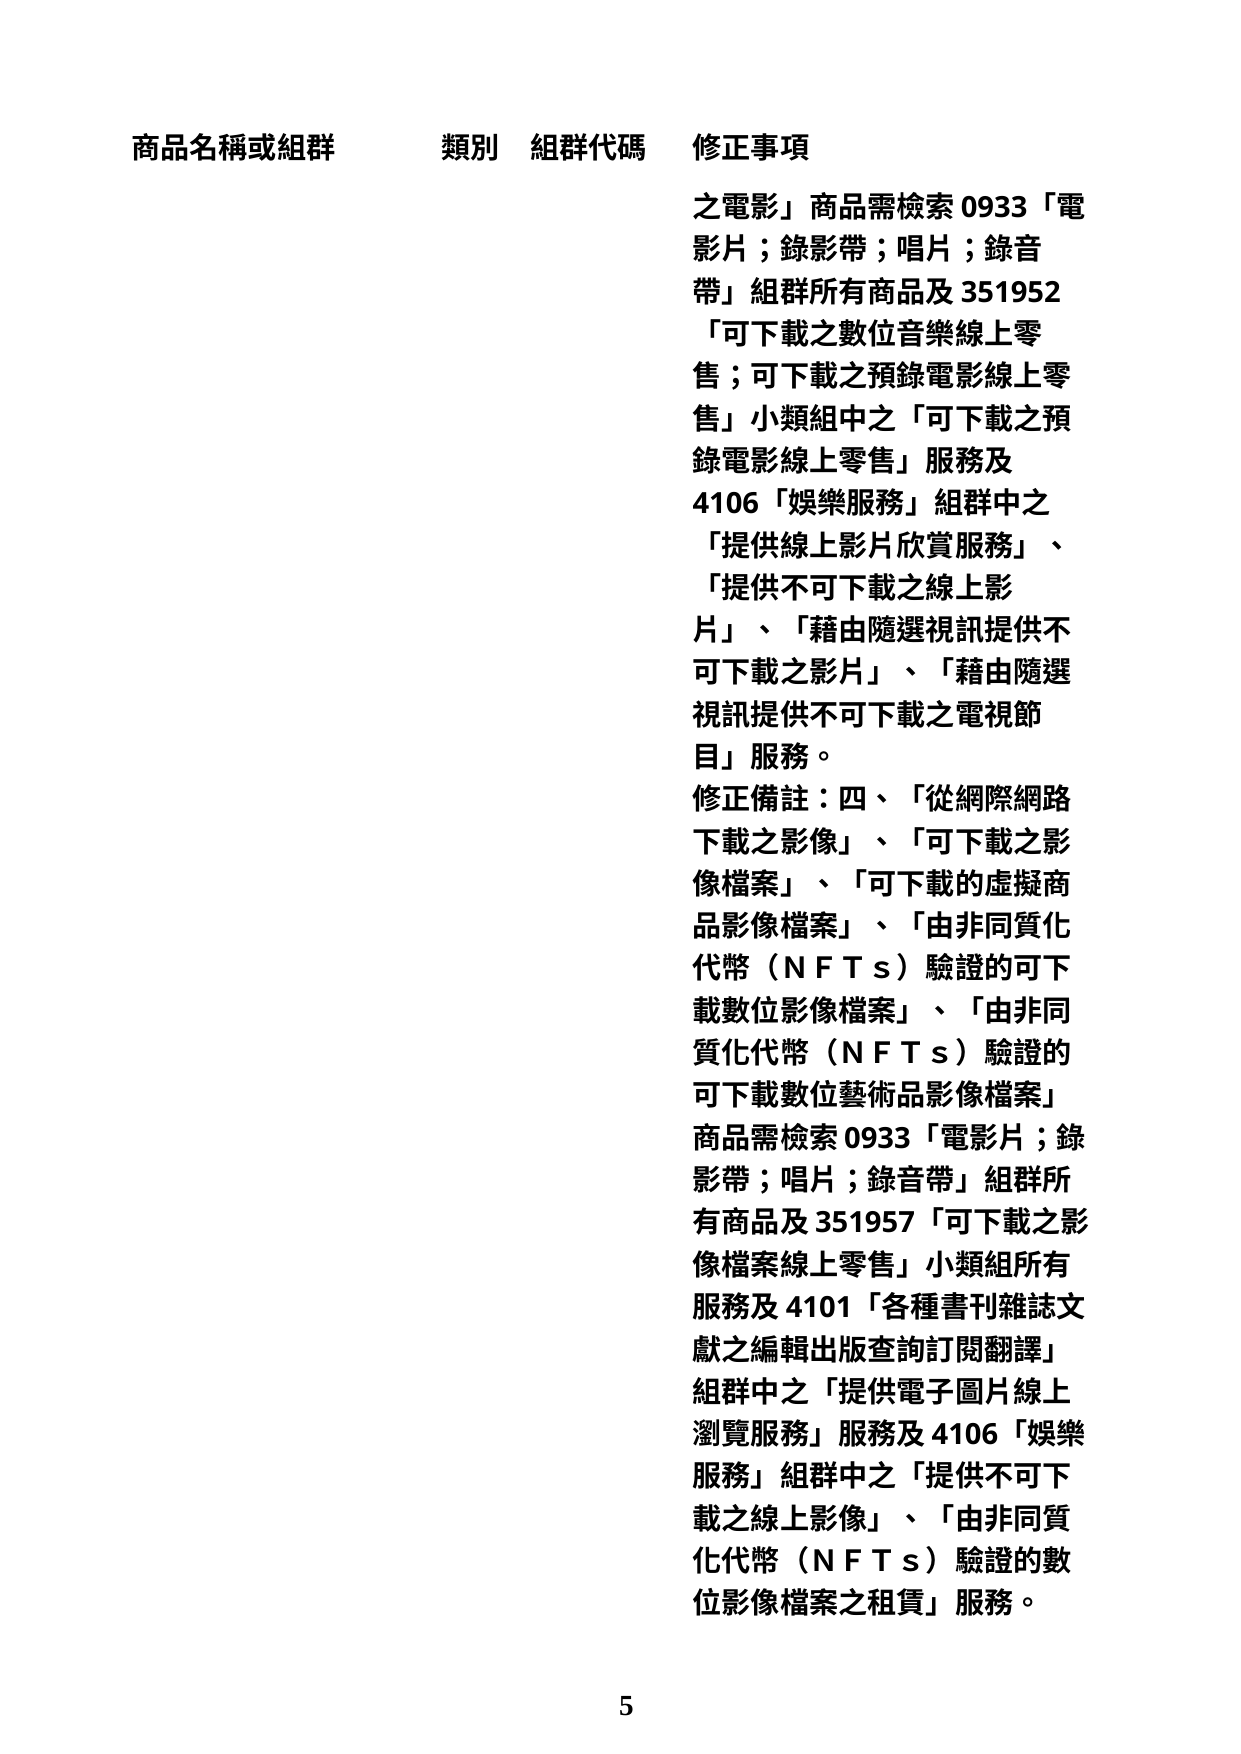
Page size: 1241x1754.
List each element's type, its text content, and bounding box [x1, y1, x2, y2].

table_cell [129, 184, 438, 1622]
table_cell 之電影」商品需檢索0933「電影片；錄影帶；唱片；錄音帶」組群所有商品及351952「可下載之數位音樂線上零售；可下載之預錄電影線上零售」小類組中之「可下載之預錄電影線上零售」服務及4106「娛樂服務」組群中之「提供線上影片欣賞服務」、「提供不可下載之線上影片」、「藉由隨選視訊提供不可下載之影片」、「藉由隨選視訊提供不可下載之電視節目」服務。 修正備註：四、「從網際網路下載之影像」、「可下載之影像檔案」、「可下載的虛擬商品影像檔案」、「由非同質化代幣（ＮＦＴｓ）驗證的可下載數位影像檔案」、「由非同質化代幣（ＮＦＴｓ）驗證的可下載數位藝術品影像檔案」商品需檢索0933「電影片；錄影帶；唱片；錄音帶」組群所有商品及351957「可下載之影像檔案線上零售」小類組所有服務及4101「各種書刊雜誌文獻之編輯出版查詢訂閱翻譯」組群中之「提供電子圖片線上瀏覽服務」服務及4106「娛樂服務」組群中之「提供不可下載之線上影像」、「由非同質化代幣（ＮＦＴｓ）驗證的數位影像檔案之租賃」服務。 [690, 184, 1102, 1622]
table_header 商品名稱或組群 [129, 125, 438, 182]
table_cell [439, 184, 526, 1622]
table_header 修正事項 [690, 125, 1102, 182]
table_cell [528, 184, 689, 1622]
table_header 組群代碼 [528, 125, 689, 182]
table_header 類別 [439, 125, 526, 182]
